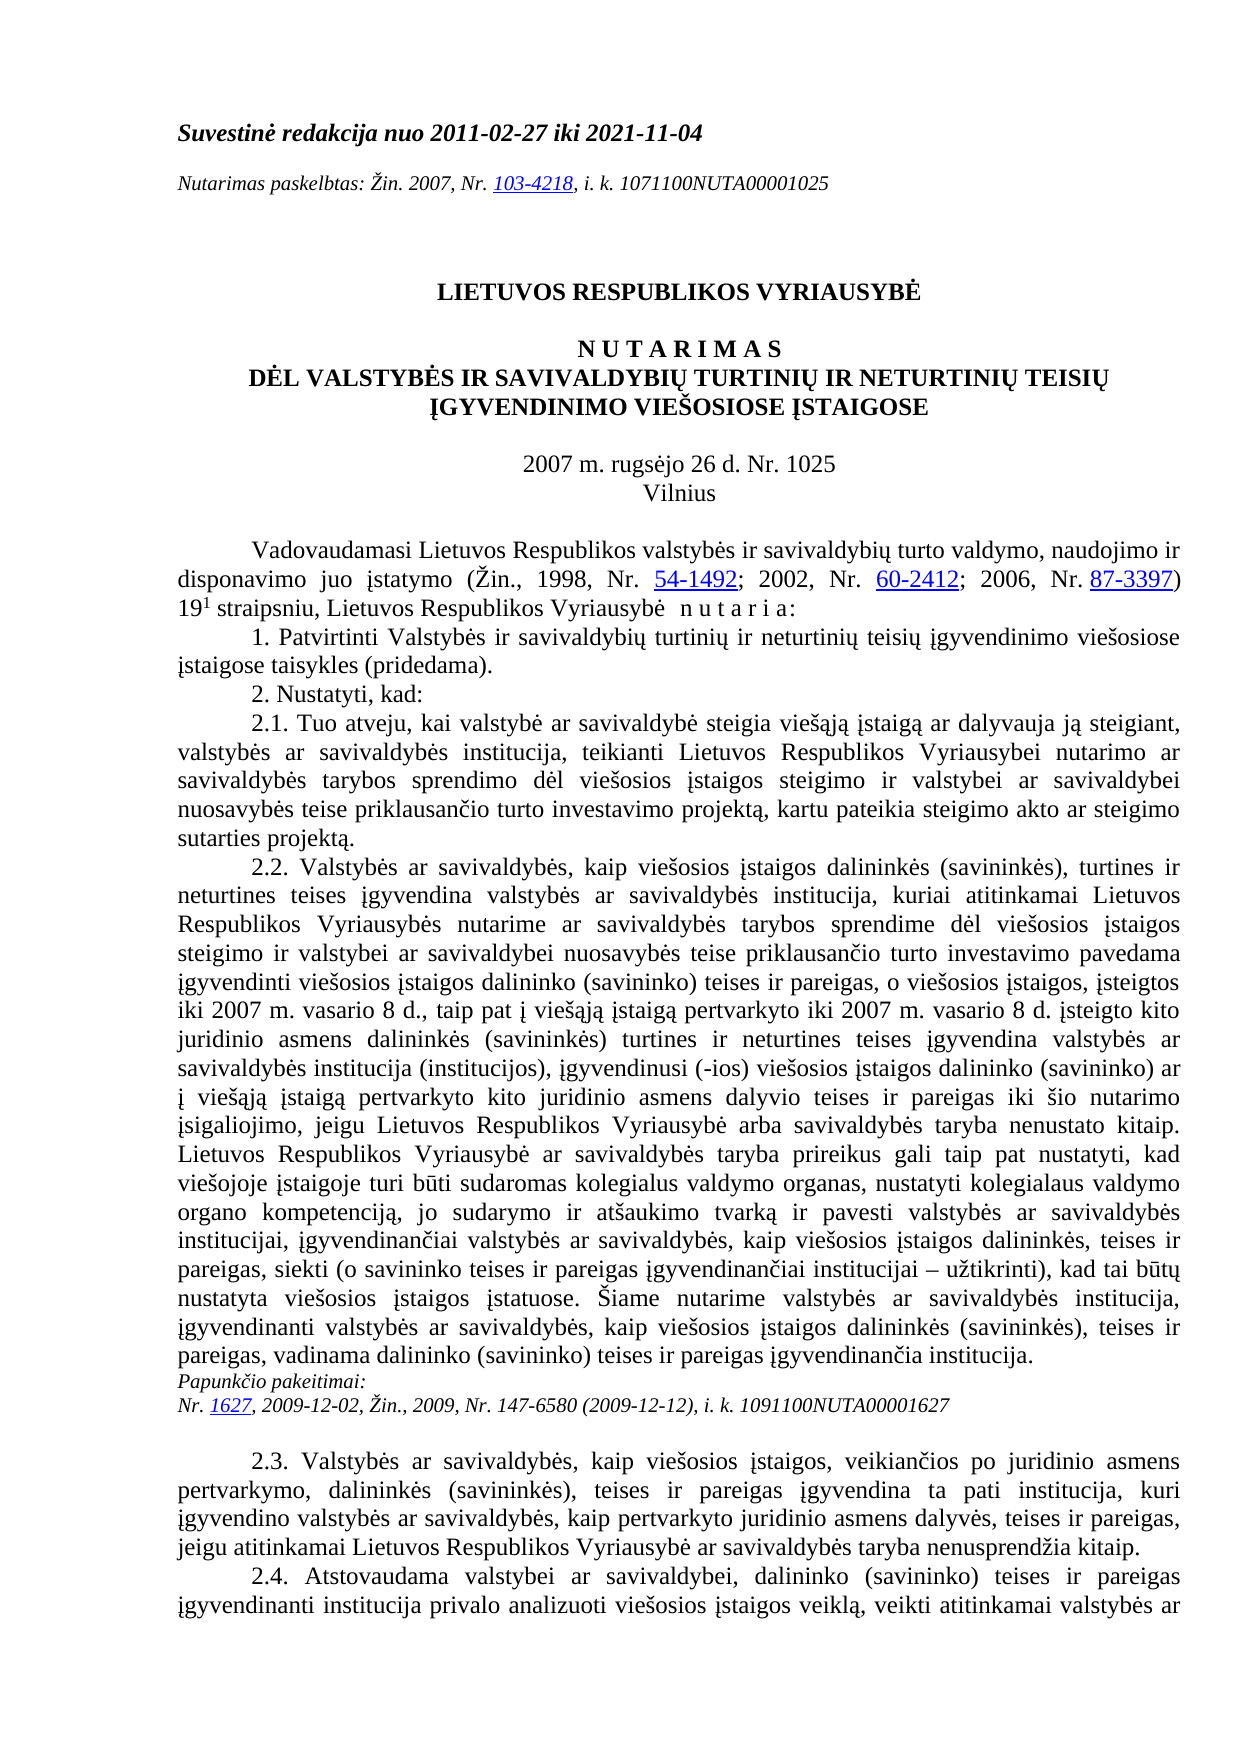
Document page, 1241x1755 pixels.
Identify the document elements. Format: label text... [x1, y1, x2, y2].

text DĖL VALSTYBĖS IR SAVIVALDYBIŲ TURTINIŲ IR NETURTINIŲ TEISIŲ ĮGYVENDINIMO VIEŠOSIOSE ĮSTAIGOSE [177, 363, 1181, 420]
text 1. Patvirtinti Valstybės ir savivaldybių turtinių ir neturtinių teisių įgyvendinimo viešosiose įstaigose taisykles (pridedama). [177, 622, 1181, 679]
text N U T A R I M A S [177, 334, 1181, 363]
text 2.1. Tuo atveju, kai valstybė ar savivaldybė steigia viešąją įstaigą ar dalyvauja ją steigiant, valstybės ar savivaldybės institucija, teikianti Lietuvos Respublikos Vyriausybei nutarimo ar savivaldybės tarybos sprendimo dėl viešosios įstaigos steigimo ir valstybei ar savivaldybei nuosavybės teise priklausančio turto investavimo projektą, kartu pateikia steigimo akto ar steigimo sutarties projektą. [177, 708, 1181, 852]
text 2.2. Valstybės ar savivaldybės, kaip viešosios įstaigos dalininkės (savininkės), turtines ir neturtines teises įgyvendina valstybės ar savivaldybės institucija, kuriai atitinkamai Lietuvos Respublikos Vyriausybės nutarime ar savivaldybės tarybos sprendime dėl viešosios įstaigos steigimo ir valstybei ar savivaldybei nuosavybės teise priklausančio turto investavimo pavedama įgyvendinti viešosios įstaigos dalininko (savininko) teises ir pareigas, o viešosios įstaigos, įsteigtos iki 2007 m. vasario 8 d., taip pat į viešąją įstaigą pertvarkyto iki 2007 m. vasario 8 d. įsteigto kito juridinio asmens dalininkės (savininkės) turtines ir neturtines teises įgyvendina valstybės ar savivaldybės institucija (institucijos), įgyvendinusi (-ios) viešosios įstaigos dalininko (savininko) ar į viešąją įstaigą pertvarkyto kito juridinio asmens dalyvio teises ir pareigas iki šio nutarimo įsigaliojimo, jeigu Lietuvos Respublikos Vyriausybė arba savivaldybės taryba nenustato kitaip. Lietuvos Respublikos Vyriausybė ar savivaldybės taryba prireikus gali taip pat nustatyti, kad viešojoje įstaigoje turi būti sudaromas kolegialus valdymo organas, nustatyti kolegialaus valdymo organo kompetenciją, jo sudarymo ir atšaukimo tvarką ir pavesti valstybės ar savivaldybės institucijai, įgyvendinančiai valstybės ar savivaldybės, kaip viešosios įstaigos dalininkės, teises ir pareigas, siekti (o savininko teises ir pareigas įgyvendinančiai institucijai – užtikrinti), kad tai būtų nustatyta viešosios įstaigos įstatuose. Šiame nutarime valstybės ar savivaldybės institucija, įgyvendinanti valstybės ar savivaldybės, kaip viešosios įstaigos dalininkės (savininkės), teises ir pareigas, vadinama dalininko (savininko) teises ir pareigas įgyvendinančia institucija. [177, 852, 1181, 1369]
text Papunkčio pakeitimai: [177, 1369, 1181, 1393]
text 2. Nustatyti, kad: [177, 679, 1181, 708]
text 2.4. Atstovaudama valstybei ar savivaldybei, dalininko (savininko) teises ir pareigas įgyvendinanti institucija privalo analizuoti viešosios įstaigos veiklą, veikti atitinkamai valstybės ar [177, 1561, 1181, 1618]
text Vilnius [177, 478, 1181, 507]
text Nr. 1627, 2009-12-02, Žin., 2009, Nr. 147-6580 (2009-12-12), i. k. 1091100NUTA00001627 [177, 1393, 1181, 1417]
text LIETUVOS RESPUBLIKOS VYRIAUSYBĖ [177, 277, 1181, 305]
text Nutarimas paskelbtas: Žin. 2007, Nr. 103-4218, i. k. 1071100NUTA00001025 [177, 171, 1181, 195]
text 2007 m. rugsėjo 26 d. Nr. 1025 [177, 449, 1181, 478]
text Vadovaudamasi Lietuvos Respublikos valstybės ir savivaldybių turto valdymo, naudojimo ir disponavimo juo įstatymo (Žin., 1998, Nr. 54-1492; 2002, Nr. 60-2412; 2006, Nr. 87-3397) 191 straipsniu, Lietuvos Respublikos Vyriausybė nutaria: [177, 535, 1181, 622]
text 2.3. Valstybės ar savivaldybės, kaip viešosios įstaigos, veikiančios po juridinio asmens pertvarkymo, dalininkės (savininkės), teises ir pareigas įgyvendina ta pati institucija, kuri įgyvendino valstybės ar savivaldybės, kaip pertvarkyto juridinio asmens dalyvės, teises ir pareigas, jeigu atitinkamai Lietuvos Respublikos Vyriausybė ar savivaldybės taryba nenusprendžia kitaip. [177, 1446, 1181, 1561]
text Suvestinė redakcija nuo 2011-02-27 iki 2021-11-04 [177, 118, 1181, 147]
